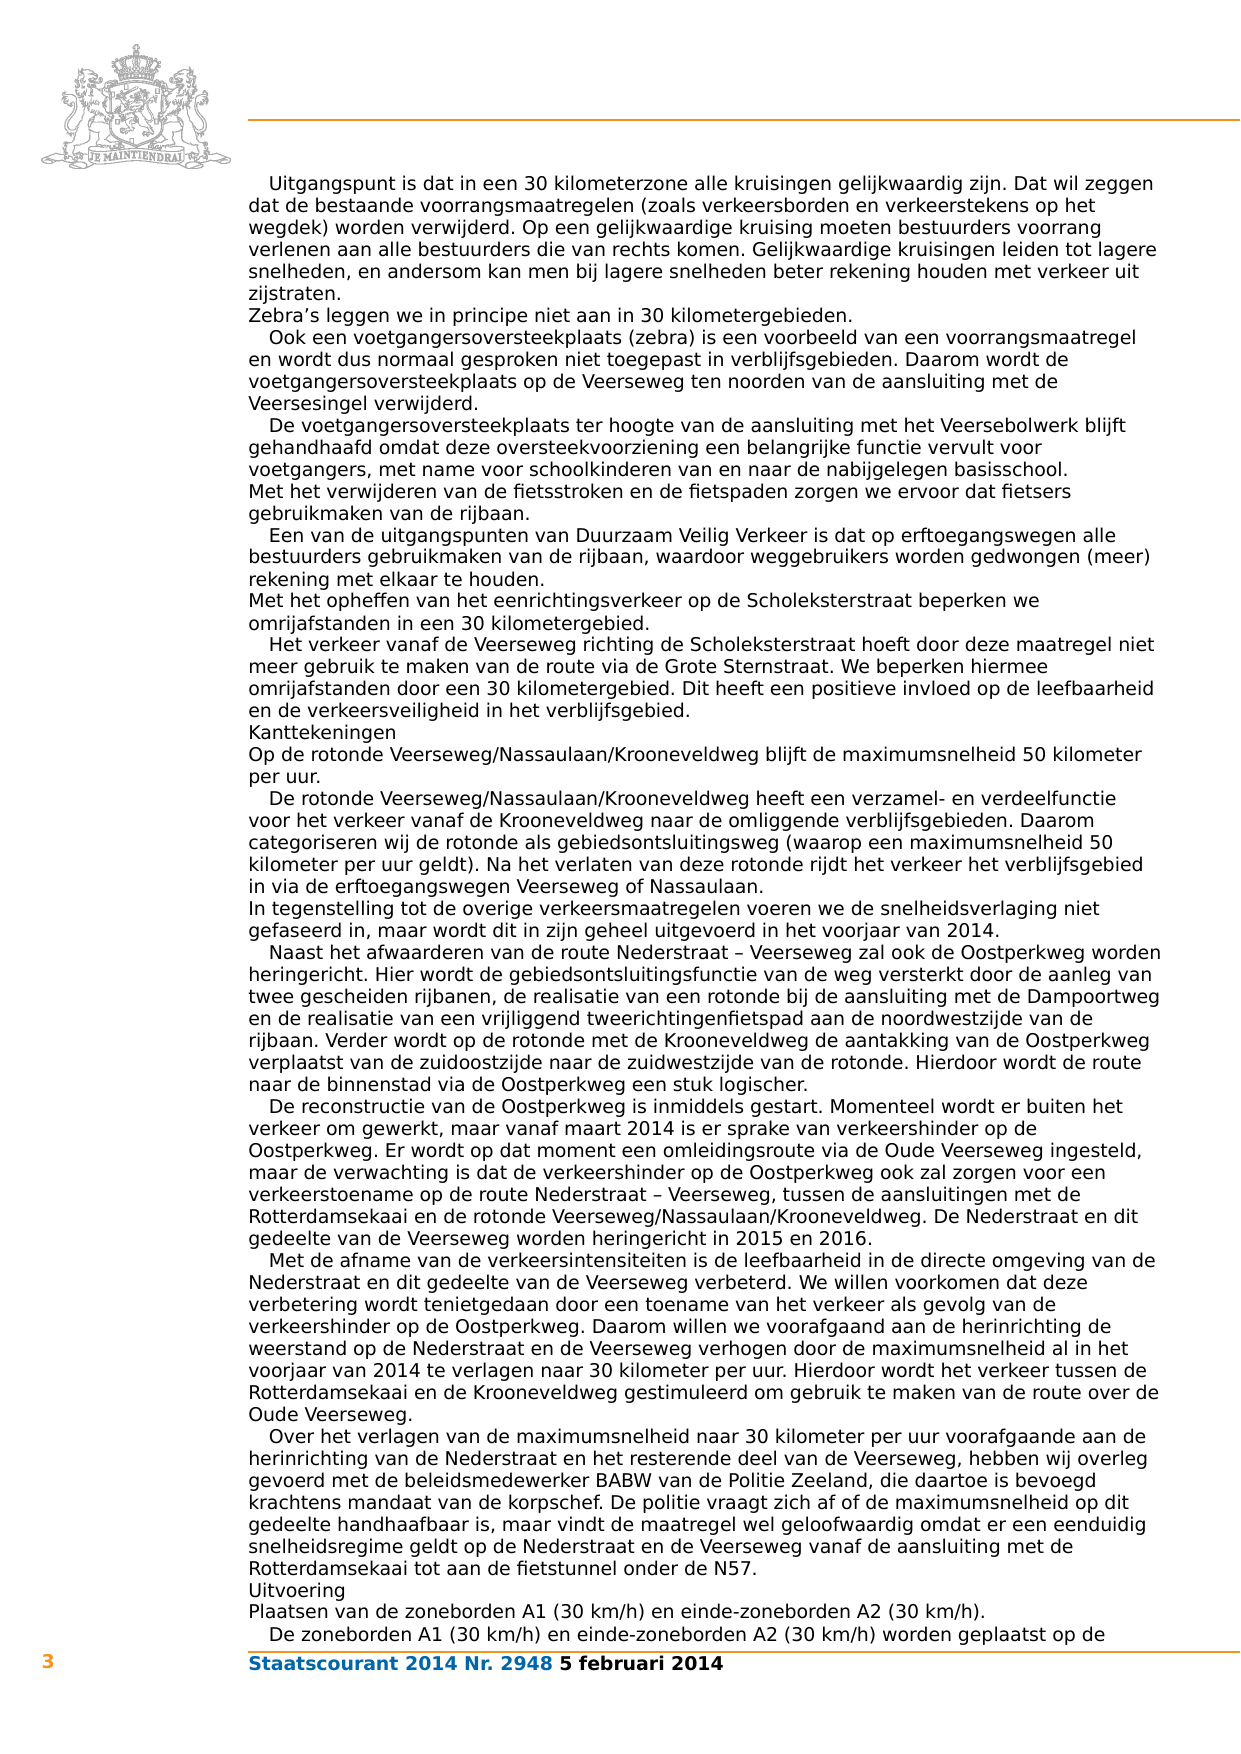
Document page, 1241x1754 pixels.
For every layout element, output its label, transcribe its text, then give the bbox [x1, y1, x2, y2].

text De zoneborden A1 (30 km/h) en einde-zoneborden A2 (30 km/h) worden geplaatst op de [248, 1623, 1163, 1645]
subtitle Zebra’s leggen we in principe niet aan in 30 kilometergebieden. [248, 305, 1163, 327]
subtitle Met het opheffen van het eenrichtingsverkeer op de Scholeksterstraat beperken we omrijafstanden in een 30 kilometergebied. [248, 590, 1163, 634]
text De rotonde Veerseweg/Nassaulaan/Krooneveldweg heeft een verzamel- en verdeelfunctie voor het verkeer vanaf de Krooneveldweg naar de omliggende verblijfsgebieden. Daarom categoriseren wij de rotonde als gebiedsontsluitingsweg (waarop een maximumsnelheid 50 kilometer per uur geldt). Na het verlaten van deze rotonde rijdt het verkeer het verblijfsgebied in via de erftoegangswegen Veerseweg of Nassaulaan. [248, 788, 1163, 898]
subtitle Kanttekeningen [248, 722, 1163, 744]
text Het verkeer vanaf de Veerseweg richting de Scholeksterstraat hoeft door deze maatregel niet meer gebruik te maken van de route via de Grote Sternstraat. We beperken hiermee omrijafstanden door een 30 kilometergebied. Dit heeft een positieve invloed op de leefbaarheid en de verkeersveiligheid in het verblijfsgebied. [248, 634, 1163, 722]
text Een van de uitgangspunten van Duurzaam Veilig Verkeer is dat op erftoegangswegen alle bestuurders gebruikmaken van de rijbaan, waardoor weggebruikers worden gedwongen (meer) rekening met elkaar te houden. [248, 524, 1163, 590]
text De reconstructie van de Oostperkweg is inmiddels gestart. Momenteel wordt er buiten het verkeer om gewerkt, maar vanaf maart 2014 is er sprake van verkeershinder op de Oostperkweg. Er wordt op dat moment een omleidingsroute via de Oude Veerseweg ingesteld, maar de verwachting is dat de verkeershinder op de Oostperkweg ook zal zorgen voor een verkeerstoename op de route Nederstraat – Veerseweg, tussen de aansluitingen met de Rotterdamsekaai en de rotonde Veerseweg/Nassaulaan/Krooneveldweg. De Nederstraat en dit gedeelte van de Veerseweg worden heringericht in 2015 en 2016. [248, 1096, 1163, 1250]
subtitle Met het verwijderen van de fietsstroken en de fietspaden zorgen we ervoor dat fietsers gebruikmaken van de rijbaan. [248, 481, 1163, 524]
text Met de afname van de verkeersintensiteiten is de leefbaarheid in de directe omgeving van de Nederstraat en dit gedeelte van de Veerseweg verbeterd. We willen voorkomen dat deze verbetering wordt tenietgedaan door een toename van het verkeer als gevolg van de verkeershinder op de Oostperkweg. Daarom willen we voorafgaand aan de herinrichting de weerstand op de Nederstraat en de Veerseweg verhogen door de maximumsnelheid al in het voorjaar van 2014 te verlagen naar 30 kilometer per uur. Hierdoor wordt het verkeer tussen de Rotterdamsekaai en de Krooneveldweg gestimuleerd om gebruik te maken van de route over de Oude Veerseweg. [248, 1250, 1163, 1426]
text Ook een voetgangersoversteekplaats (zebra) is een voorbeeld van een voorrangsmaatregel en wordt dus normaal gesproken niet toegepast in verblijfsgebieden. Daarom wordt de voetgangersoversteekplaats op de Veerseweg ten noorden van de aansluiting met de Veersesingel verwijderd. [248, 327, 1163, 414]
text Uitgangspunt is dat in een 30 kilometerzone alle kruisingen gelijkwaardig zijn. Dat wil zeggen dat de bestaande voorrangsmaatregelen (zoals verkeersborden en verkeerstekens op het wegdek) worden verwijderd. Op een gelijkwaardige kruising moeten bestuurders voorrang verlenen aan alle bestuurders die van rechts komen. Gelijkwaardige kruisingen leiden tot lagere snelheden, en andersom kan men bij lagere snelheden beter rekening houden met verkeer uit zijstraten. [248, 173, 1163, 305]
subtitle Plaatsen van de zoneborden A1 (30 km/h) en einde-zoneborden A2 (30 km/h). [248, 1601, 1163, 1623]
subtitle Uitvoering [248, 1579, 1163, 1601]
subtitle In tegenstelling tot de overige verkeersmaatregelen voeren we de snelheidsverlaging niet gefaseerd in, maar wordt dit in zijn geheel uitgevoerd in het voorjaar van 2014. [248, 898, 1163, 942]
text Naast het afwaarderen van de route Nederstraat – Veerseweg zal ook de Oostperkweg worden heringericht. Hier wordt de gebiedsontsluitingsfunctie van de weg versterkt door de aanleg van twee gescheiden rijbanen, de realisatie van een rotonde bij de aansluiting met de Dampoortweg en de realisatie van een vrijliggend tweerichtingenfietspad aan de noordwestzijde van de rijbaan. Verder wordt op de rotonde met de Krooneveldweg de aantakking van de Oostperkweg verplaatst van de zuidoostzijde naar de zuidwestzijde van de rotonde. Hierdoor wordt de route naar de binnenstad via de Oostperkweg een stuk logischer. [248, 942, 1163, 1096]
subtitle Op de rotonde Veerseweg/Nassaulaan/Krooneveldweg blijft de maximumsnelheid 50 kilometer per uur. [248, 744, 1163, 788]
picture [41, 44, 231, 169]
text De voetgangersoversteekplaats ter hoogte van de aansluiting met het Veersebolwerk blijft gehandhaafd omdat deze oversteekvoorziening een belangrijke functie vervult voor voetgangers, met name voor schoolkinderen van en naar de nabijgelegen basisschool. [248, 414, 1163, 481]
text Over het verlagen van de maximumsnelheid naar 30 kilometer per uur voorafgaande aan de herinrichting van de Nederstraat en het resterende deel van de Veerseweg, hebben wij overleg gevoerd met de beleidsmedewerker BABW van de Politie Zeeland, die daartoe is bevoegd krachtens mandaat van de korpschef. De politie vraagt zich af of de maximumsnelheid op dit gedeelte handhaafbaar is, maar vindt de maatregel wel geloofwaardig omdat er een eenduidig snelheidsregime geldt op de Nederstraat en de Veerseweg vanaf de aansluiting met de Rotterdamsekaai tot aan de fietstunnel onder de N57. [248, 1426, 1163, 1579]
